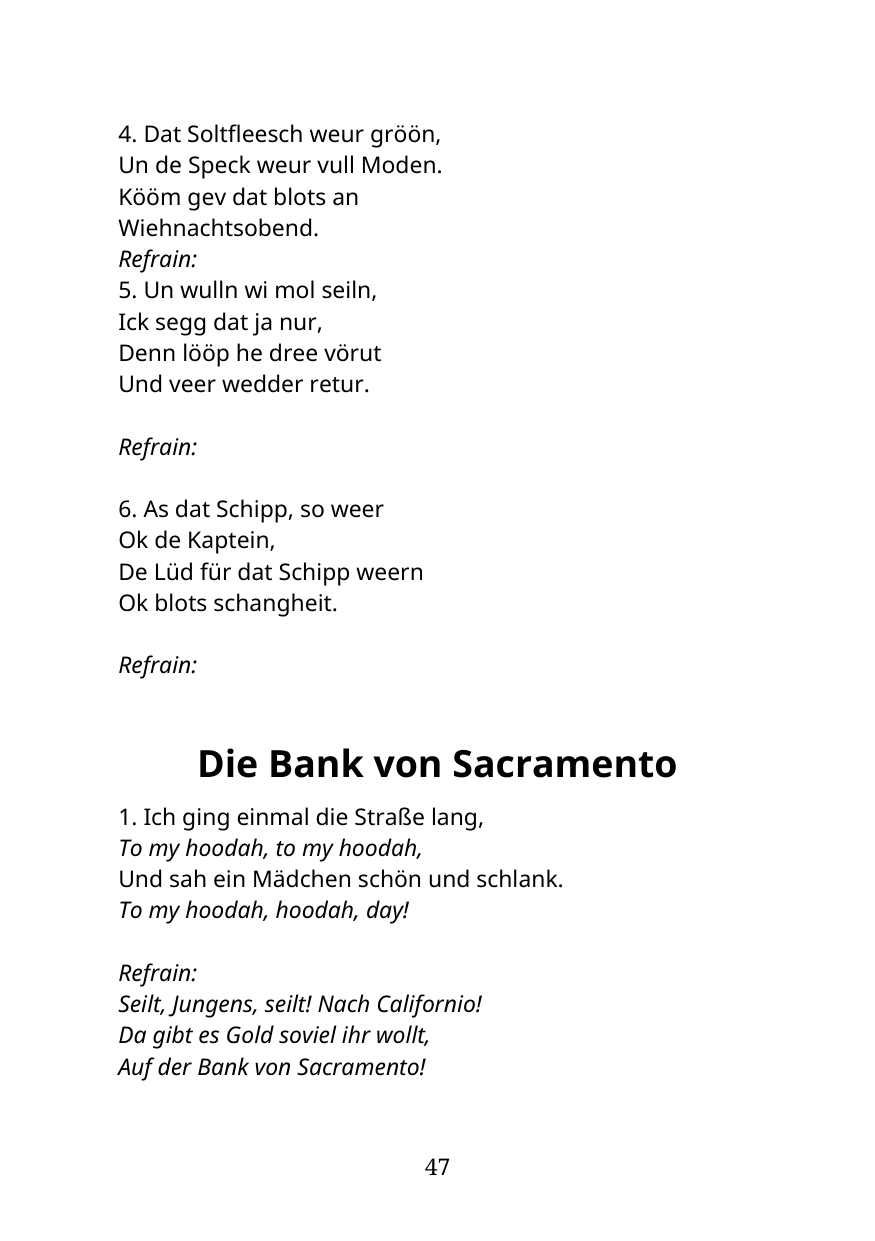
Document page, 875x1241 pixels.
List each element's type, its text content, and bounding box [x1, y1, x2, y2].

text 4. Dat Soltfleesch weur gröön, Un de Speck weur vull Moden. Kööm gev dat blots an Wiehnachtsobend. [118, 118, 756, 243]
text Refrain: [118, 649, 756, 681]
text 1. Ich ging einmal die Straße lang, To my hoodah, to my hoodah, Und sah ein Mädchen schön und schlank. To my hoodah, hoodah, day! [118, 800, 756, 925]
text Refrain: [118, 431, 756, 462]
text Refrain: [118, 243, 756, 274]
subtitle Die Bank von Sacramento [118, 737, 756, 788]
text 6. As dat Schipp, so weer Ok de Kaptein, De Lüd für dat Schipp weern Ok blots schangheit. [118, 493, 756, 618]
text Refrain: Seilt, Jungens, seilt! Nach Californio! Da gibt es Gold soviel ihr wollt, Auf der Bank von Sacramento! [118, 957, 756, 1082]
text 5. Un wulln wi mol seiln, Ick segg dat ja nur, Denn lööp he dree vörut Und veer wedder retur. [118, 274, 756, 399]
